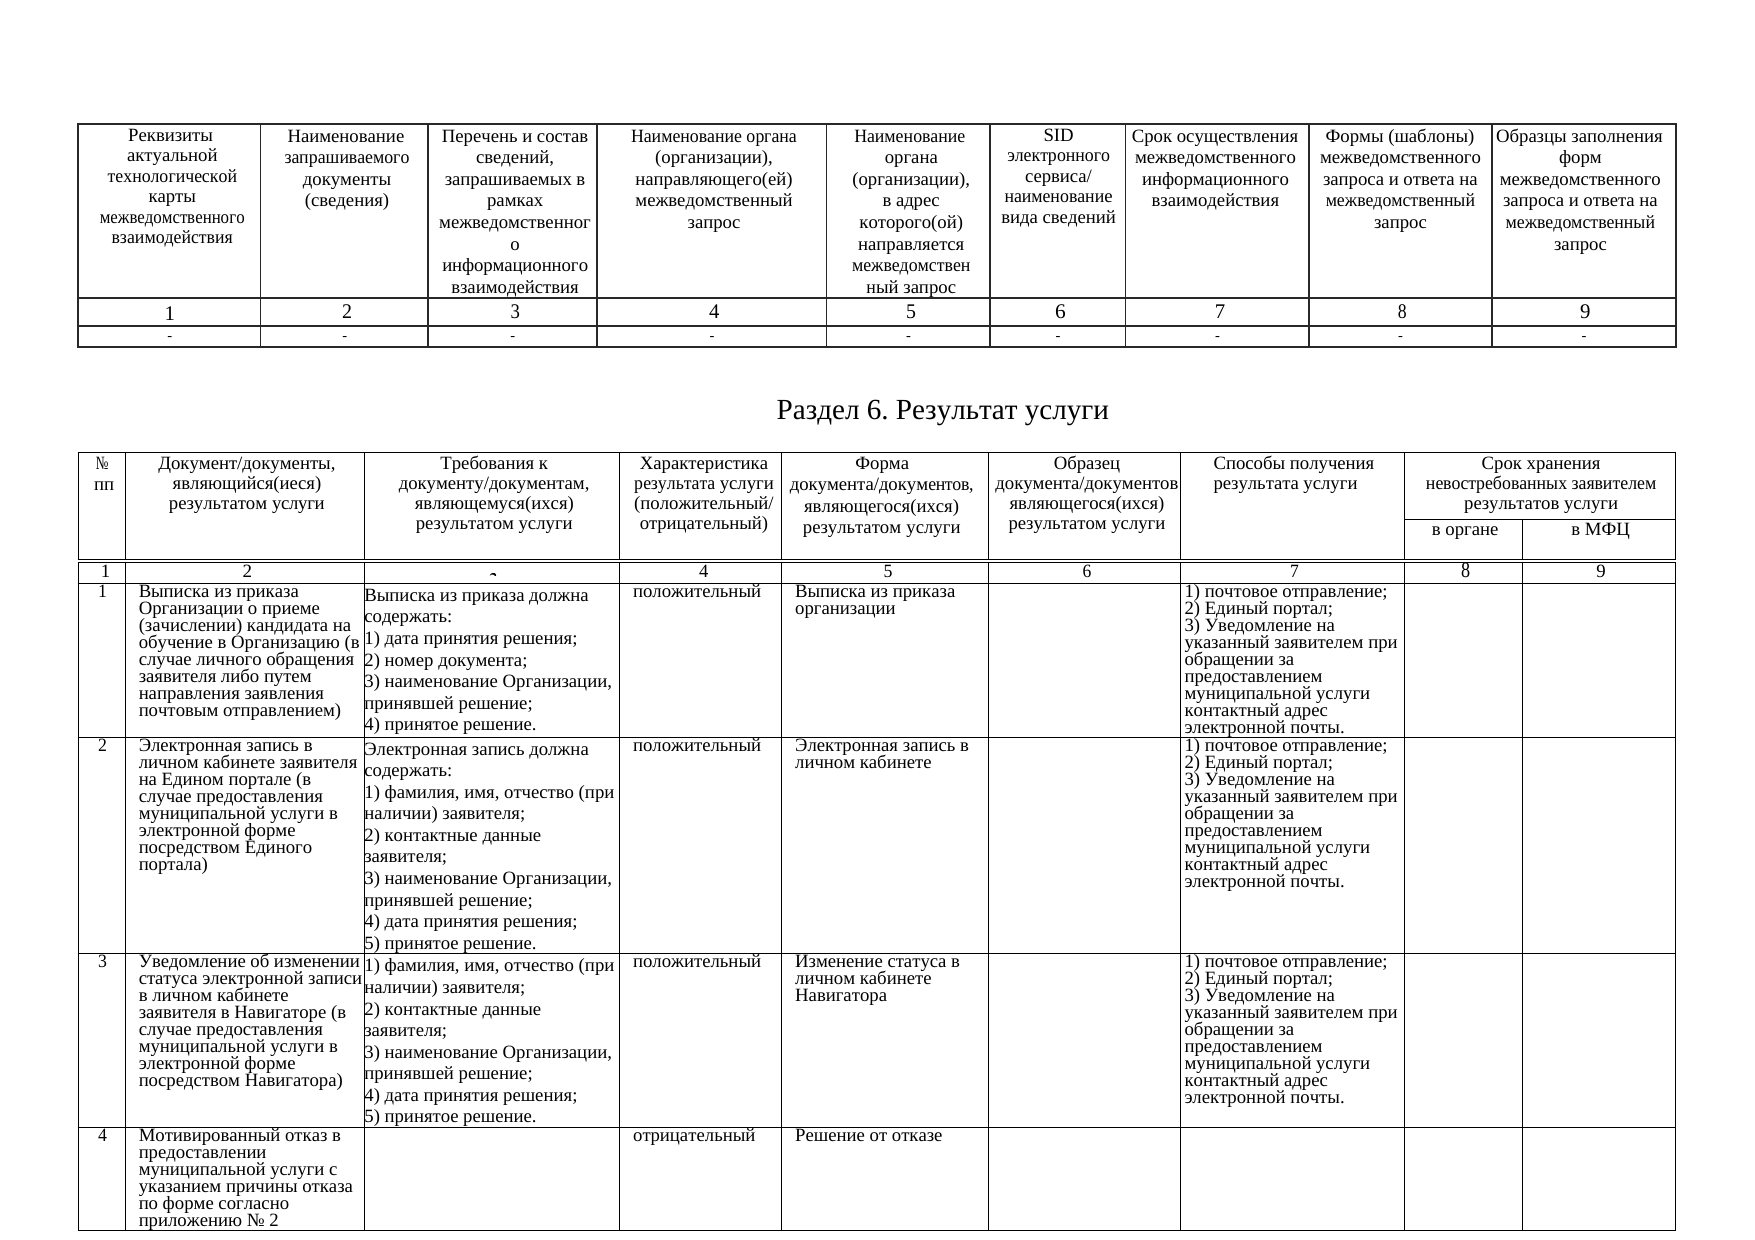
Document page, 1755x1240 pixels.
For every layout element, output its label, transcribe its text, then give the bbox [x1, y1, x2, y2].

table_cell [1523, 954, 1675, 1127]
table_cell Электронная запись в личном кабинете [782, 738, 988, 953]
table_cell Электронная запись в личном кабинете заявителя на Едином портале (в случае предоставления муниципальной услуги в электронной форме посредством Единого портала) [126, 738, 364, 953]
table_cell [1181, 1128, 1404, 1230]
text Раздел 6. Результат услуги [161, 392, 1725, 426]
table_header 1 [79, 563, 125, 583]
table_cell [989, 1128, 1180, 1230]
table_cell Уведомление об изменении статуса электронной записи в личном кабинете заявителя в Навигаторе (в случае предоставления муниципальной услуги в электронной форме посредством Навигатора) [126, 954, 364, 1127]
table_cell отрицательный [620, 1128, 781, 1230]
table_cell [1405, 1128, 1522, 1230]
table_cell [1405, 584, 1522, 737]
table_cell - [261, 327, 427, 346]
table_cell 4 [598, 299, 826, 325]
table_header 9 [1523, 563, 1675, 583]
table_cell - [1310, 327, 1491, 346]
table_cell 8 [1310, 299, 1491, 325]
table_header Образцы заполнения форм межведомственного запроса и ответа на межведомственный запрос [1493, 125, 1675, 297]
table_cell - [1126, 327, 1308, 346]
table_cell 1) фамилия, имя, отчество (при наличии) заявителя; 2) контактные данные заявителя; 3) наименование Организации, принявшей решение; 4) дата принятия решения; 5) принятое решение. [365, 954, 619, 1127]
table_cell 9 [1493, 299, 1675, 325]
table_cell 2 [79, 738, 125, 953]
table_cell Изменение статуса в личном кабинете Навигатора [782, 954, 988, 1127]
table_cell [1523, 584, 1675, 737]
table_cell - [991, 327, 1125, 346]
table_cell 1) почтовое отправление; 2) Единый портал; 3) Уведомление на указанный заявителем при обращении за предоставлением муниципальной услуги контактный адрес электронной почты. [1181, 954, 1404, 1127]
table_cell Мотивированный отказ в предоставлении муниципальной услуги с указанием причины отказа по форме согласно приложению № 2 [126, 1128, 364, 1230]
table_header № пп [79, 453, 125, 559]
table_cell Выписка из приказа должна содержать: 1) дата принятия решения; 2) номер документа; 3) наименование Организации, принявшей решение; 4) принятое решение. [365, 584, 619, 737]
table_cell 6 [991, 299, 1125, 325]
table_cell Электронная запись должна содержать: 1) фамилия, имя, отчество (при наличии) заявителя; 2) контактные данные заявителя; 3) наименование Организации, принявшей решение; 4) дата принятия решения; 5) принятое решение. [365, 738, 619, 953]
table_cell 7 [1126, 299, 1308, 325]
table_cell [1523, 738, 1675, 953]
table_header Срок хранения невостребованных заявителем результатов услуги [1405, 453, 1675, 519]
table_header [365, 563, 619, 583]
table_cell 1) почтовое отправление; 2) Единый портал; 3) Уведомление на указанный заявителем при обращении за предоставлением муниципальной услуги контактный адрес электронной почты. [1181, 738, 1404, 953]
table_cell 2 [261, 299, 427, 325]
table_cell [989, 584, 1180, 737]
table_cell [1405, 954, 1522, 1127]
table_header 8 [1405, 563, 1522, 583]
table_header 4 [620, 563, 781, 583]
table_cell [365, 1128, 619, 1230]
table_header Формы (шаблоны) межведомственного запроса и ответа на межведомственный запрос [1310, 125, 1491, 297]
table_cell положительный [620, 738, 781, 953]
table_cell - [1493, 327, 1675, 346]
table_header 6 [989, 563, 1180, 583]
table_cell Решение от отказе [782, 1128, 988, 1230]
table_header 7 [1181, 563, 1404, 583]
table_header Образец документа/документов являющегося(ихся) результатом услуги [989, 453, 1180, 559]
table_header Срок осуществления межведомственного информационного взаимодействия [1126, 125, 1308, 297]
table_cell [989, 954, 1180, 1127]
table_cell в органе [1405, 520, 1522, 559]
table_cell [1405, 738, 1522, 953]
table_header Форма документа/документов, являющегося(ихся) результатом услуги [782, 453, 988, 559]
table_header Реквизиты актуальной технологической карты межведомственного взаимодействия [79, 125, 260, 297]
table_cell 3 [429, 299, 596, 325]
table_cell в МФЦ [1523, 520, 1675, 559]
table_cell 1 [79, 299, 260, 325]
table_header 5 [782, 563, 988, 583]
table_header Требования к документу/документам, являющемуся(ихся) результатом услуги [365, 453, 619, 559]
table_cell 4 [79, 1128, 125, 1230]
table_header Характеристика результата услуги (положительный/ отрицательный) [620, 453, 781, 559]
table_cell 1 [79, 584, 125, 737]
table_cell Выписка из приказа организации [782, 584, 988, 737]
table_header 2 [126, 563, 364, 583]
table_header Способы получения результата услуги [1181, 453, 1404, 559]
table_cell Выписка из приказа Организации о приеме (зачислении) кандидата на обучение в Организацию (в случае личного обращения заявителя либо путем направления заявления почтовым отправлением) [126, 584, 364, 737]
table_cell 5 [827, 299, 989, 325]
table_header Наименование запрашиваемого документы (сведения) [261, 125, 427, 297]
table_header Документ/документы, являющийся(иеся) результатом услуги [126, 453, 364, 559]
table_header SID электронного сервиса/ наименование вида сведений [991, 125, 1125, 297]
table_cell [989, 738, 1180, 953]
table_cell - [429, 327, 596, 346]
table_cell - [598, 327, 826, 346]
table_cell положительный [620, 584, 781, 737]
table_cell положительный [620, 954, 781, 1127]
table_cell [1523, 1128, 1675, 1230]
table_cell 3 [79, 954, 125, 1127]
table_cell - [827, 327, 989, 346]
table_cell - [79, 327, 260, 346]
table_header Перечень и состав сведений, запрашиваемых в рамках межведомственного информационного взаимодействия [429, 125, 596, 297]
table_cell 1) почтовое отправление; 2) Единый портал; 3) Уведомление на указанный заявителем при обращении за предоставлением муниципальной услуги контактный адрес электронной почты. [1181, 584, 1404, 737]
table_header Наименование органа (организации), в адрес которого(ой) направляется межведомственный запрос [827, 125, 989, 297]
table_header Наименование органа (организации), направляющего(ей) межведомственный запрос [598, 125, 826, 297]
